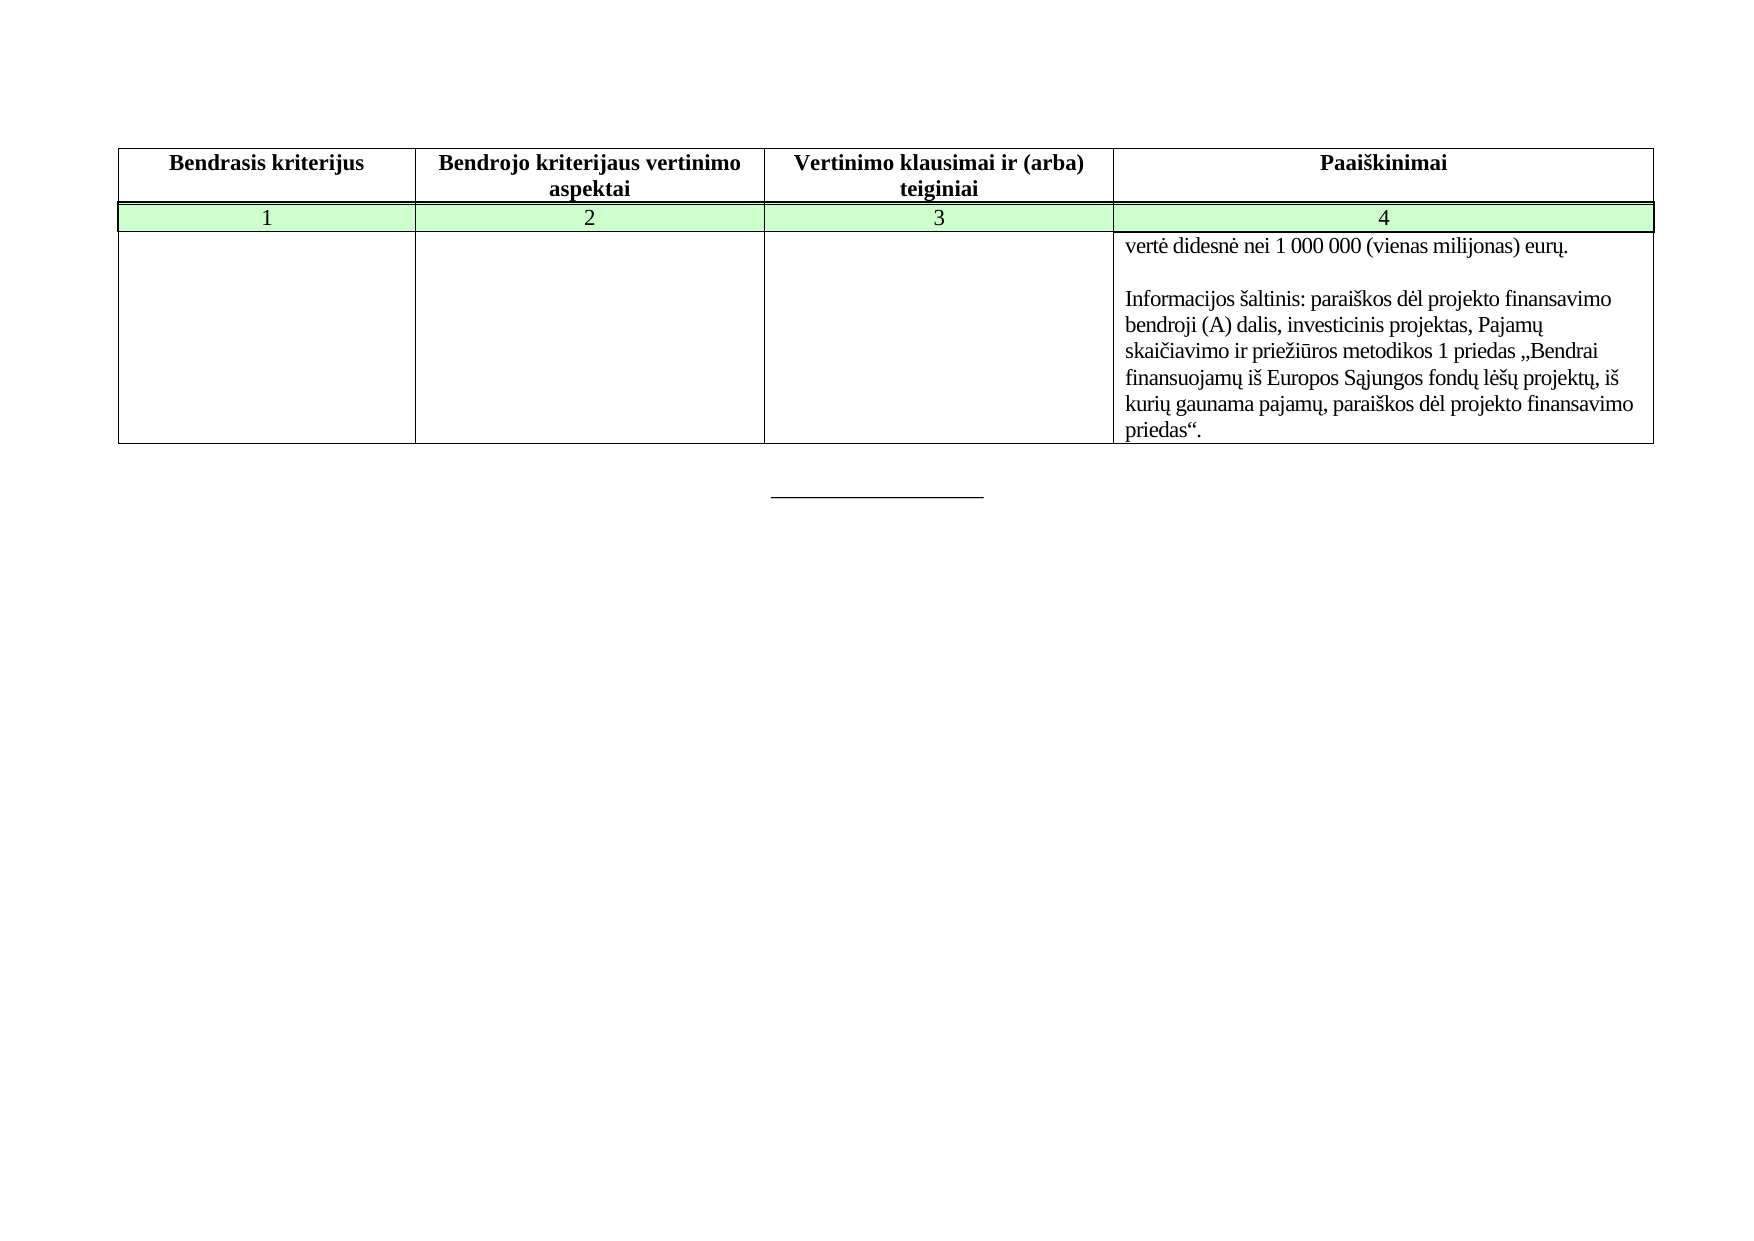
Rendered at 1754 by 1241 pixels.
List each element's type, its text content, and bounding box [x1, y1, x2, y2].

table_header Paaiškinimai [1114, 149, 1653, 201]
table_cell [765, 232, 1113, 443]
text _________________ [118, 472, 1636, 501]
table_cell 4 [1114, 205, 1653, 231]
table_cell 1 [119, 205, 415, 231]
table_header Vertinimo klausimai ir (arba) teiginiai [765, 149, 1113, 201]
table_header Bendrasis kriterijus [119, 149, 415, 201]
table_cell 3 [765, 205, 1113, 231]
table_cell vertė didesnė nei 1 000 000 (vienas milijonas) eurų. Informacijos šaltinis: paraiškos dėl projekto finansavimo bendroji (A) dalis, investicinis projektas, Pajamų skaičiavimo ir priežiūros metodikos 1 priedas „Bendrai finansuojamų iš Europos Sąjungos fondų lėšų projektų, iš kurių gaunama pajamų, paraiškos dėl projekto finansavimo priedas“. [1114, 233, 1653, 443]
table_header Bendrojo kriterijaus vertinimo aspektai [416, 149, 764, 201]
table_cell 2 [416, 205, 764, 231]
table_cell [119, 232, 415, 443]
table_cell [416, 232, 764, 443]
